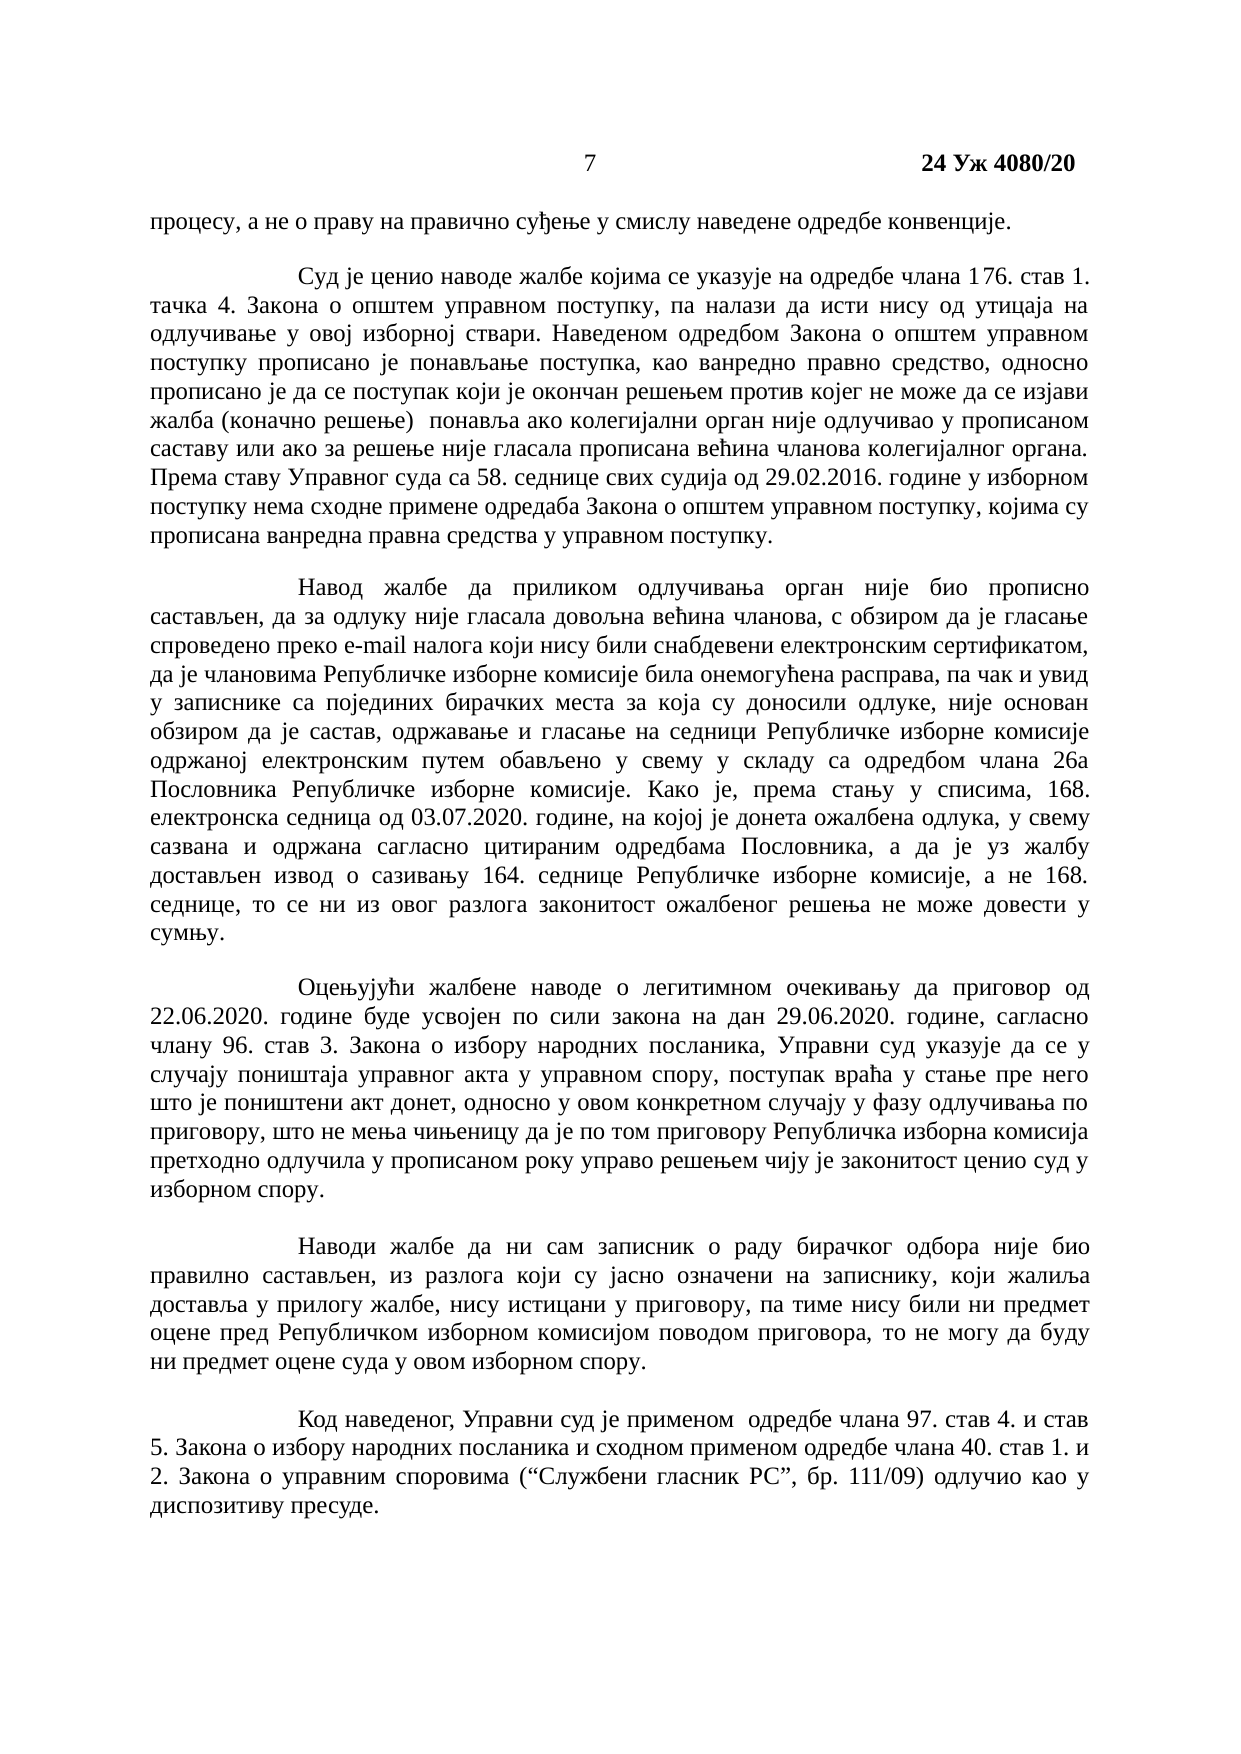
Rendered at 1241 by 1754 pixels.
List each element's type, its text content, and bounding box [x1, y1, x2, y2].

text Навод жалбе да приликом одлучивања орган није био прописно састављен, да за одлуку није гласала довољна већина чланова, с обзиром да је гласање спроведено преко e-mail налога који нису били снабдевени електронским сертификатом, да је члановима Републичке изборне комисије била онемогућена расправа, па чак и увид у записнике са појединих бирачких места за која су доносили одлуке, није основан обзиром да је састав, одржавање и гласање на седници Републичке изборне комисије одржаној електронским путем обављено у свему у складу са одредбом члана 26а Пословника Републичке изборне комисије. Како је, према стању у списима, 168. електронска седница од 03.07.2020. године, на којој је донета ожалбена одлука, у свему сазвана и одржана сагласно цитираним одредбама Пословника, а да је уз жалбу достављен извод о сазивању 164. седнице Републичке изборне комисије, а не 168. седнице, то се ни из овог разлога законитост ожалбеног решења не може довести у сумњу. [150, 572, 1090, 946]
text Наводи жалбе да ни сам записник о раду бирачког одбора није био правилно састављен, из разлога који су јасно означени на записнику, који жалиља доставља у прилогу жалбе, нису истицани у приговору, па тиме нису били ни предмет оцене пред Републичком изборном комисијом поводом приговора, то не могу да буду ни предмет оцене суда у овом изборном спору. [150, 1231, 1090, 1375]
text Оцењујући жалбене наводе о легитимном очекивању да приговор од 22.06.2020. године буде усвојен по сили закона на дан 29.06.2020. године, сагласно члану 96. став 3. Закона о избору народних посланика, Управни суд указује да се у случају поништаја управног акта у управном спору, поступак враћа у стање пре него што је поништени акт донет, односно у овом конкретном случају у фазу одлучивања по приговору, што не мења чињеницу да је по том приговору Републичка изборна комисија претходно одлучила у прописаном року управо решењем чију је законитост ценио суд у изборном спору. [150, 972, 1090, 1202]
text процесу, а не о праву на правично суђење у смислу наведене одредбе конвенције. [150, 206, 1090, 234]
text Суд је ценио наводе жалбе којима се указује на одредбе члана 176. став 1. тачка 4. Закона о општем управном поступку, па налази да исти нису од утицаја на одлучивање у овој изборној ствари. Наведеном одредбом Закона о општем управном поступку прописано је понављање поступка, као ванредно правно средство, односно прописано је да се поступак који је окончан решењем против којег не може да се изјави жалба (коначно решење) понавља ако колегијални орган није одлучивао у прописаном саставу или ако за решење није гласала прописана већина чланова колегијалног органа. Према ставу Управног суда са 58. седнице свих судија од 29.02.2016. године у изборном поступку нема сходне примене одредаба Закона о општем управном поступку, којима су прописана ванредна правна средства у управном поступку. [150, 261, 1090, 548]
text Код наведеног, Управни суд је применом одредбе члана 97. став 4. и став 5. Закона о избору народних посланика и сходном применом одредбе члана 40. став 1. и 2. Закона о управним споровима (“Службени гласник РС”, бр. 111/09) одлучио као у диспозитиву пресуде. [150, 1404, 1090, 1519]
